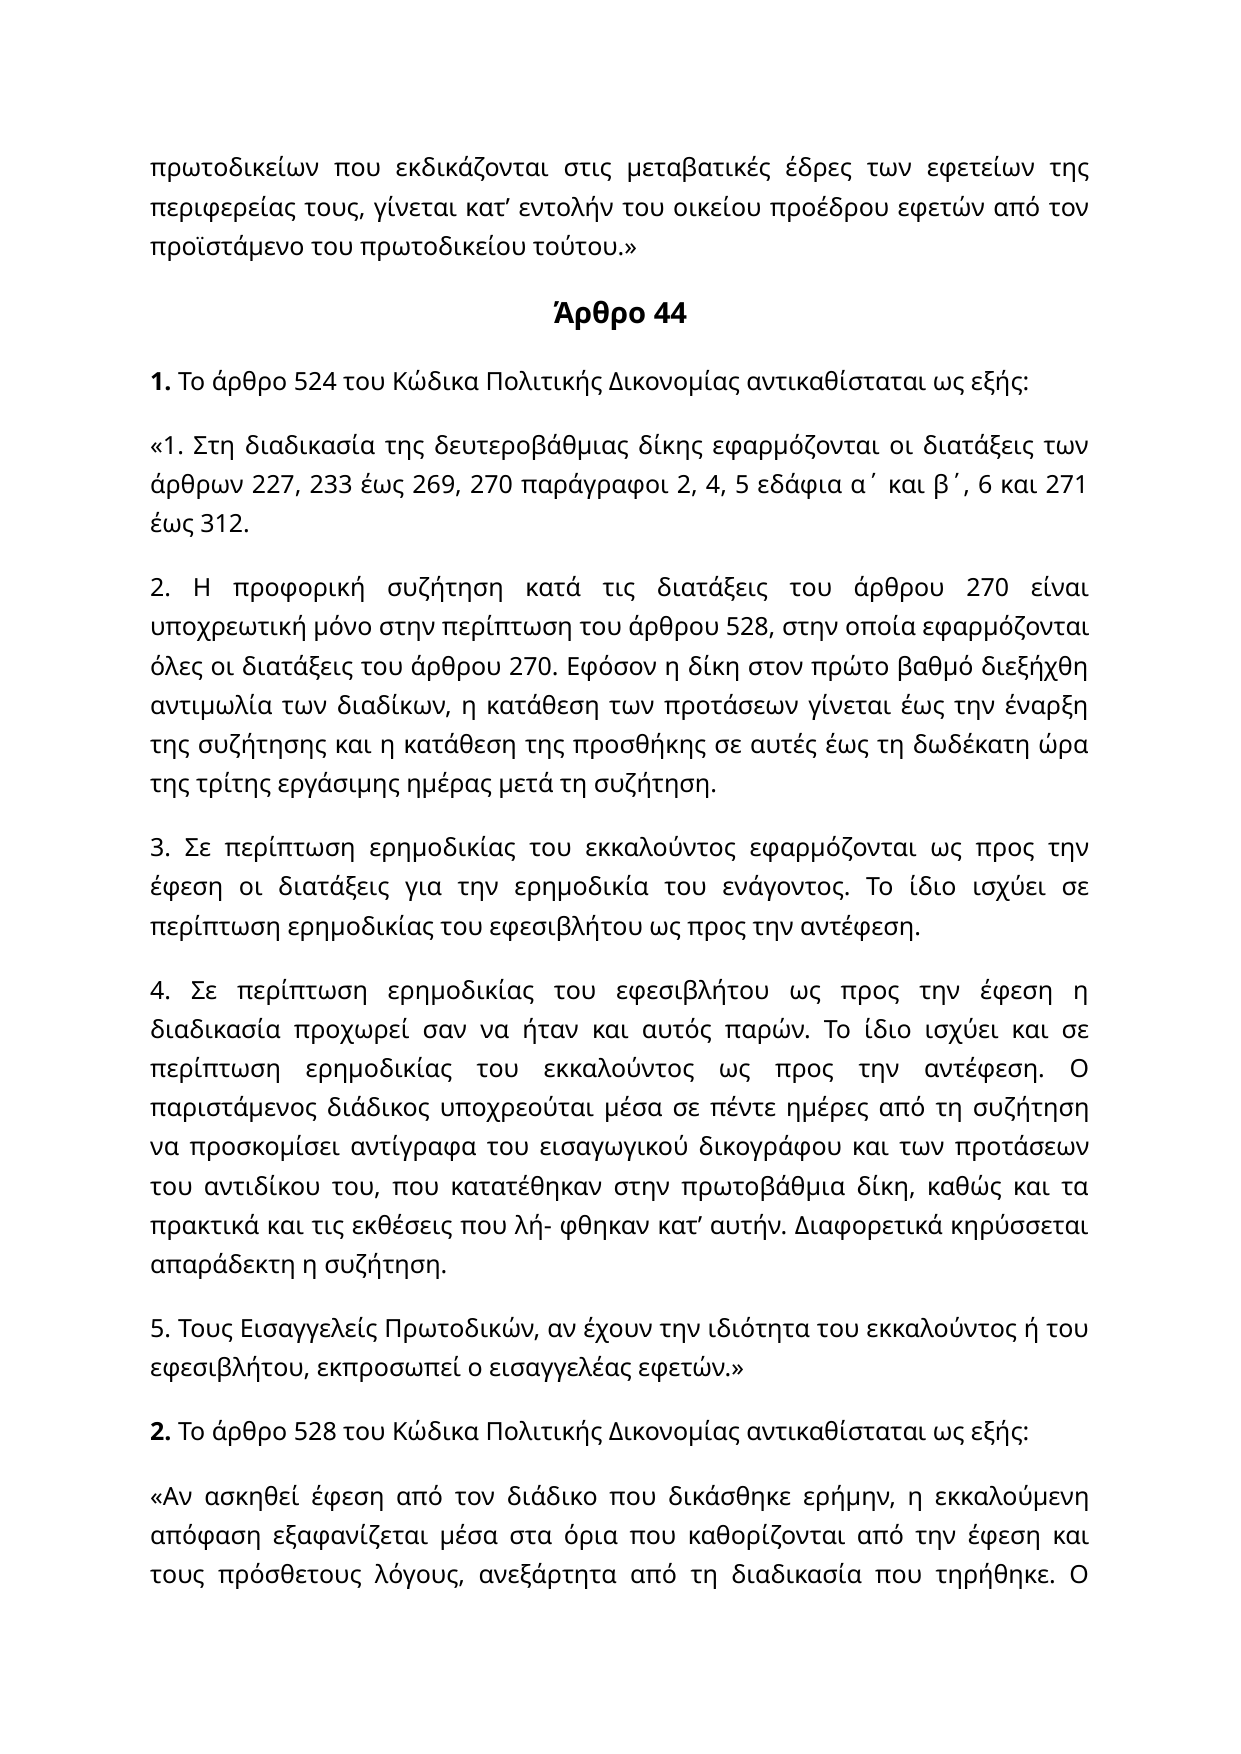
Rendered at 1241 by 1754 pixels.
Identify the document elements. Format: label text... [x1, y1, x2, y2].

text 2. Το άρθρο 528 του Κώδικα Πολιτικής Δικονομίας αντικαθίσταται ως εξής: [150, 1414, 1090, 1448]
text «Αν ασκηθεί έφεση από τον διάδικο που δικάσθηκε ερήμην, η εκκαλούμενη απόφαση εξαφανίζεται μέσα στα όρια που καθορίζονται από την έφεση και τους πρόσθετους λόγους, ανεξάρτητα από τη διαδικασία που τηρήθηκε. Ο [150, 1478, 1090, 1591]
text 1. Το άρθρο 524 του Κώδικα Πολιτικής Δικονομίας αντικαθίσταται ως εξής: [150, 363, 1090, 397]
subtitle Άρθρο 44 [150, 292, 1090, 332]
text πρωτοδικείων που εκδικάζονται στις μεταβατικές έδρες των εφετείων της περιφερείας τους, γίνεται κατ’ εντολήν του οικείου προέδρου εφετών από τον προϊστάμενο του πρωτοδικείου τούτου.» [150, 150, 1090, 262]
text «1. Στη διαδικασία της δευτεροβάθμιας δίκης εφαρμόζονται οι διατάξεις των άρθρων 227, 233 έως 269, 270 παράγραφοι 2, 4, 5 εδάφια α΄ και β΄, 6 και 271 έως 312. [150, 427, 1090, 540]
text 4. Σε περίπτωση ερημοδικίας του εφεσιβλήτου ως προς την έφεση η διαδικασία προχωρεί σαν να ήταν και αυτός παρών. Το ίδιο ισχύει και σε περίπτωση ερημοδικίας του εκκαλούντος ως προς την αντέφεση. Ο παριστάμενος διάδικος υποχρεούται μέσα σε πέντε ημέρες από τη συζήτηση να προσκομίσει αντίγραφα του εισαγωγικού δικογράφου και των προτάσεων του αντιδίκου του, που κατατέθηκαν στην πρωτοβάθμια δίκη, καθώς και τα πρακτικά και τις εκθέσεις που λή- φθηκαν κατ’ αυτήν. Διαφορετικά κηρύσσεται απαράδεκτη η συζήτηση. [150, 972, 1090, 1281]
text 3. Σε περίπτωση ερημοδικίας του εκκαλούντος εφαρμόζονται ως προς την έφεση οι διατάξεις για την ερημοδικία του ενάγοντος. Το ίδιο ισχύει σε περίπτωση ερημοδικίας του εφεσιβλήτου ως προς την αντέφεση. [150, 830, 1090, 942]
text 5. Τους Εισαγγελείς Πρωτοδικών, αν έχουν την ιδιότητα του εκκαλούντος ή του εφεσιβλήτου, εκπροσωπεί ο εισαγγελέας εφετών.» [150, 1311, 1090, 1384]
text 2. Η προφορική συζήτηση κατά τις διατάξεις του άρθρου 270 είναι υποχρεωτική μόνο στην περίπτωση του άρθρου 528, στην οποία εφαρμόζονται όλες οι διατάξεις του άρθρου 270. Εφόσον η δίκη στον πρώτο βαθμό διεξήχθη αντιμωλία των διαδίκων, η κατάθεση των προτάσεων γίνεται έως την έναρξη της συζήτησης και η κατάθεση της προσθήκης σε αυτές έως τη δωδέκατη ώρα της τρίτης εργάσιμης ημέρας μετά τη συζήτηση. [150, 570, 1090, 800]
